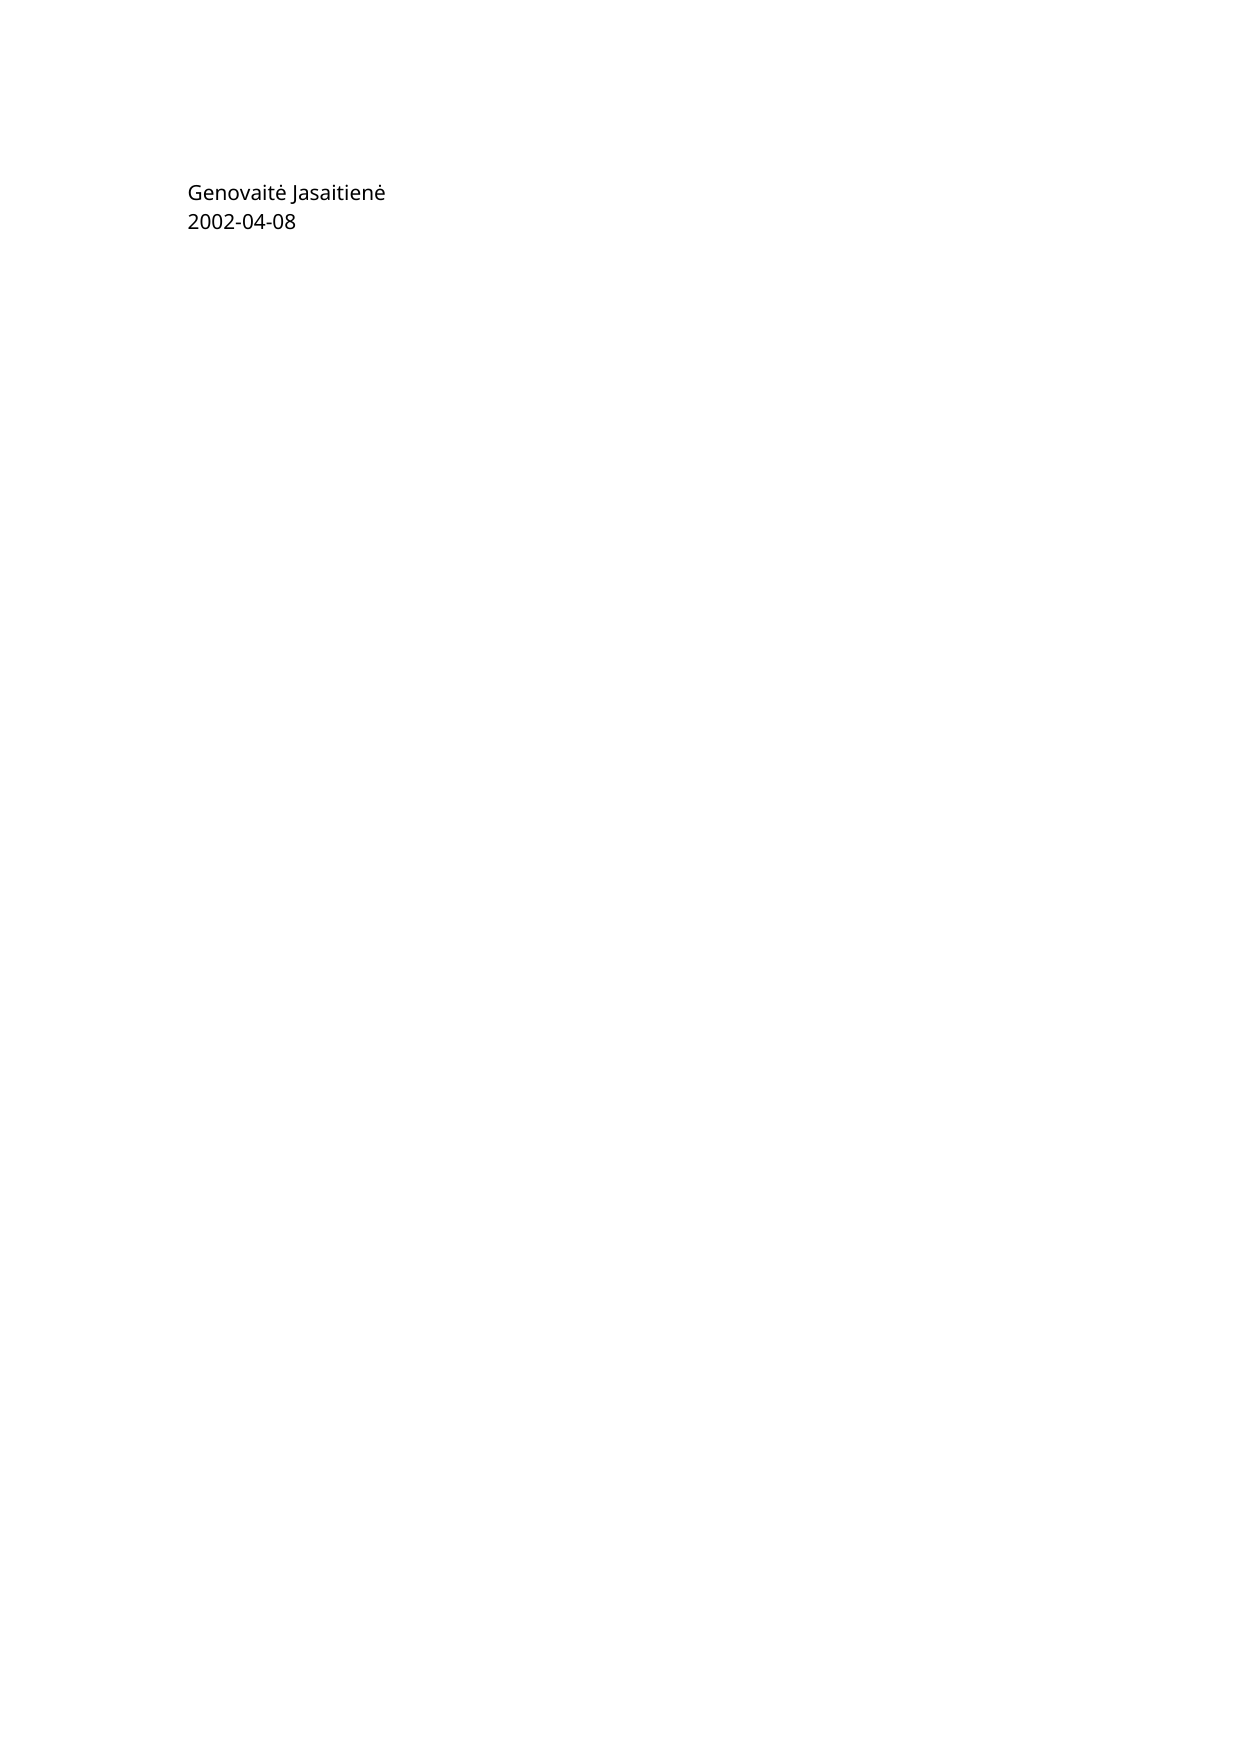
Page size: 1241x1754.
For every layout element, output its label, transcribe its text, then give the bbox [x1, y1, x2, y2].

text Genovaitė Jasaitienė [187, 178, 1053, 207]
text 2002-04-08 [187, 207, 1053, 235]
